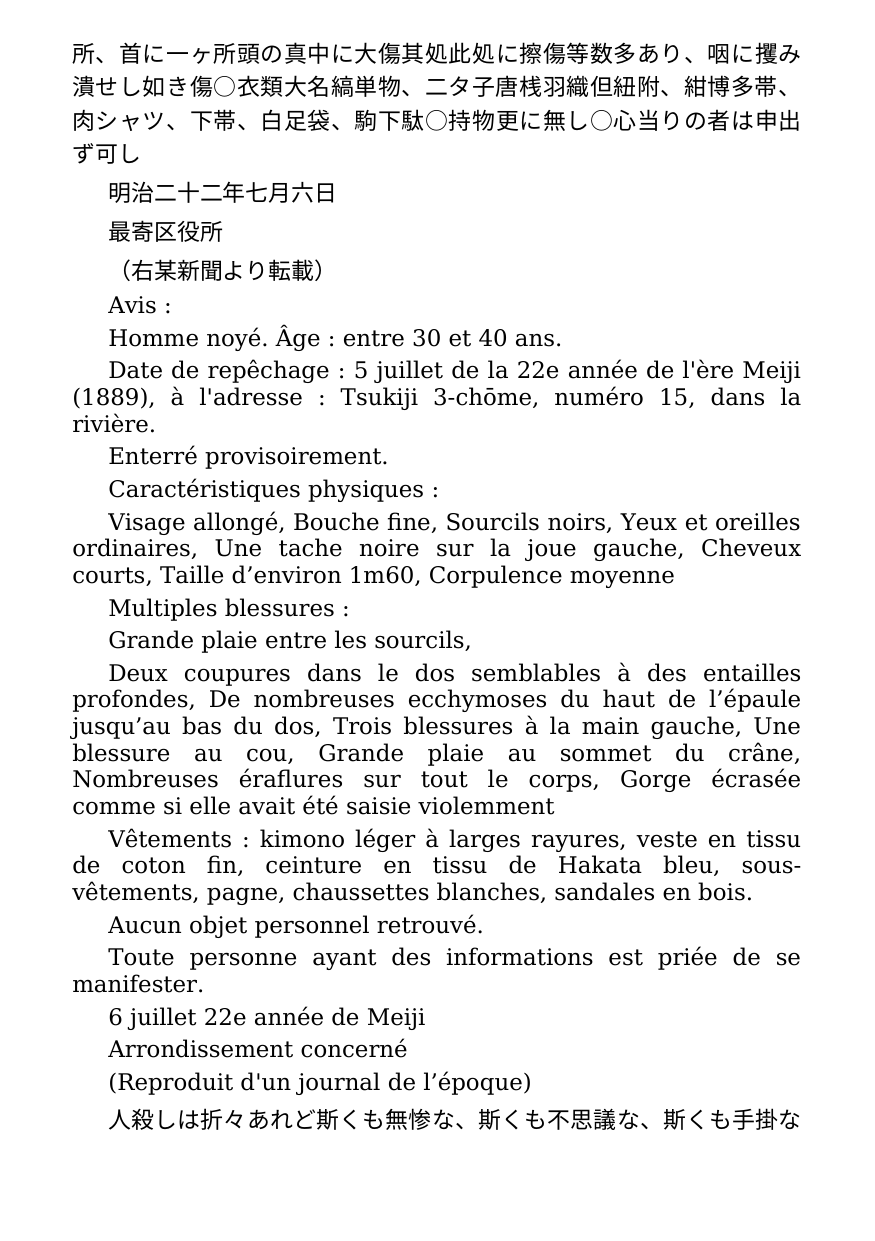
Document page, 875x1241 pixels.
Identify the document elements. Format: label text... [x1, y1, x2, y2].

text 6 juillet 22e année de Meiji [72, 1004, 802, 1030]
text Multiples blessures : [72, 595, 802, 621]
text Deux coupures dans le dos semblables à des entailles profondes, De nombreuses ecchymoses du haut de l’épaule jusqu’au bas du dos, Trois blessures à la main gauche, Une blessure au cou, Grande plaie au sommet du crâne, Nombreuses éraflures sur tout le corps, Gorge écrasée comme si elle avait été saisie violemment [72, 660, 802, 820]
text 所、首に一ヶ所頭の真中に大傷其処此処に擦傷等数多あり、咽に攫み潰せし如き傷○衣類大名縞単物、二タ子唐桟羽織但紐附、紺博多帯、肉シャツ、下帯、白足袋、駒下駄○持物更に無し○心当りの者は申出ず可し [72, 36, 802, 169]
text 人殺しは折々あれど斯くも無惨な、斯くも不思議な、斯くも手掛な [72, 1101, 802, 1135]
text Enterré provisoirement. [72, 443, 802, 470]
text 最寄区役所 [72, 214, 802, 247]
text Arrondissement concerné [72, 1036, 802, 1063]
text Grande plaie entre les sourcils, [72, 627, 802, 654]
text Avis : [72, 292, 802, 319]
text Homme noyé. Âge : entre 30 et 40 ans. [72, 325, 802, 352]
text Aucun objet personnel retrouvé. [72, 912, 802, 938]
text Vêtements : kimono léger à larges rayures, veste en tissu de coton fin, ceinture en tissu de Hakata bleu, sous-vêtements, pagne, chaussettes blanches, sandales en bois. [72, 826, 802, 906]
text （右某新聞より転載） [72, 253, 802, 286]
text (Reproduit d'un journal de l’époque) [72, 1069, 802, 1096]
text Date de repêchage : 5 juillet de la 22e année de l'ère Meiji (1889), à l'adresse : Tsukiji 3-chōme, numéro 15, dans la rivière. [72, 358, 802, 438]
text Visage allongé, Bouche fine, Sourcils noirs, Yeux et oreilles ordinaires, Une tache noire sur la joue gauche, Cheveux courts, Taille d’environ 1m60, Corpulence moyenne [72, 509, 802, 589]
text 明治二十二年七月六日 [72, 175, 802, 208]
text Toute personne ayant des informations est priée de se manifester. [72, 944, 802, 998]
text Caractéristiques physiques : [72, 476, 802, 503]
